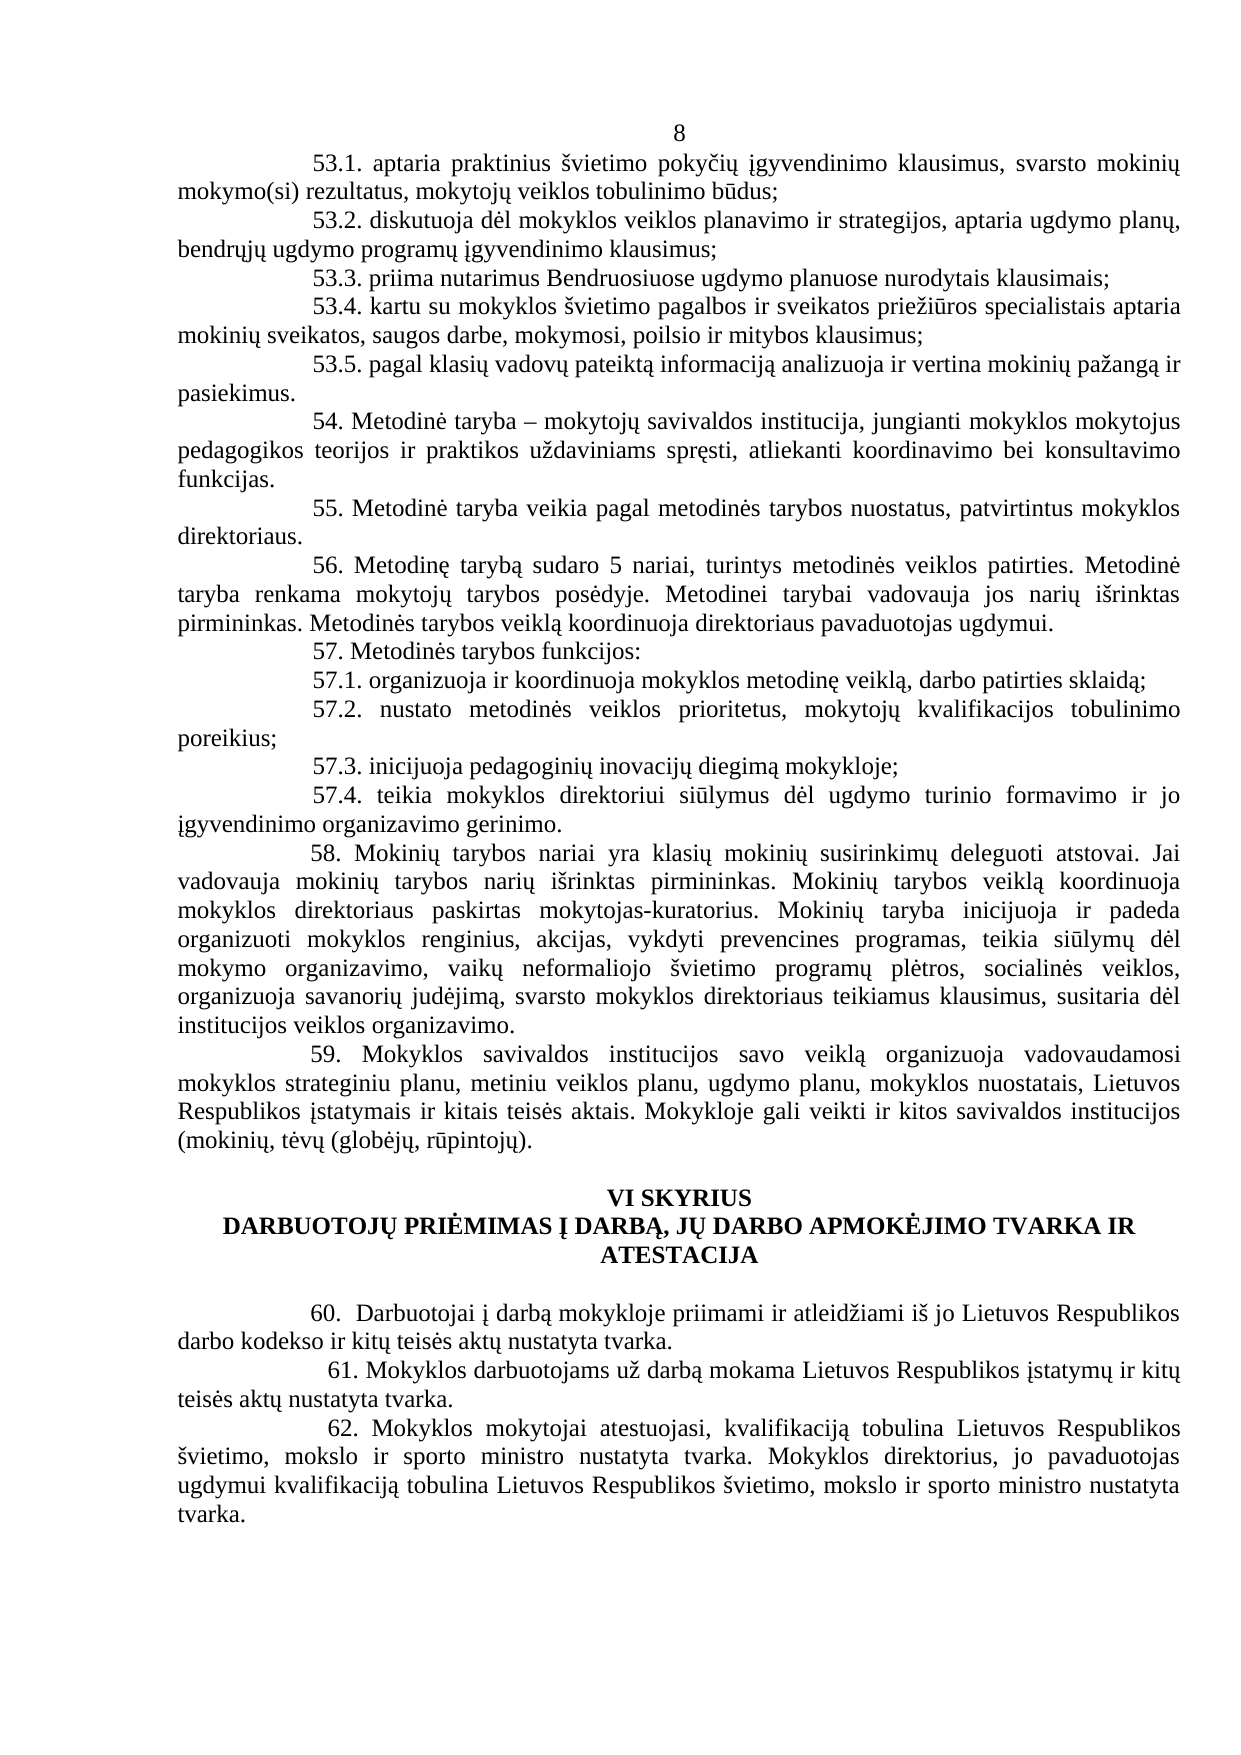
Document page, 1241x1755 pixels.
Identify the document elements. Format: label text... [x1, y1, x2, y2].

text 57.4. teikia mokyklos direktoriui siūlymus dėl ugdymo turinio formavimo ir jo įgyvendinimo organizavimo gerinimo. [177, 780, 1181, 838]
text 59. Mokyklos savivaldos institucijos savo veiklą organizuoja vadovaudamosi mokyklos strateginiu planu, metiniu veiklos planu, ugdymo planu, mokyklos nuostatais, Lietuvos Respublikos įstatymais ir kitais teisės aktais. Mokykloje gali veikti ir kitos savivaldos institucijos (mokinių, tėvų (globėjų, rūpintojų). [177, 1039, 1181, 1154]
text 53.2. diskutuoja dėl mokyklos veiklos planavimo ir strategijos, aptaria ugdymo planų, bendrųjų ugdymo programų įgyvendinimo klausimus; [177, 205, 1181, 263]
text 57.1. organizuoja ir koordinuoja mokyklos metodinę veiklą, darbo patirties sklaidą; [177, 665, 1181, 694]
text 61. Mokyklos darbuotojams už darbą mokama Lietuvos Respublikos įstatymų ir kitų teisės aktų nustatyta tvarka. [177, 1355, 1181, 1413]
text 60. Darbuotojai į darbą mokykloje priimami ir atleidžiami iš jo Lietuvos Respublikos darbo kodekso ir kitų teisės aktų nustatyta tvarka. [177, 1298, 1181, 1355]
text 53.3. priima nutarimus Bendruosiuose ugdymo planuose nurodytais klausimais; [177, 263, 1181, 291]
text 55. Metodinė taryba veikia pagal metodinės tarybos nuostatus, patvirtintus mokyklos direktoriaus. [177, 493, 1181, 550]
text 54. Metodinė taryba – mokytojų savivaldos institucija, jungianti mokyklos mokytojus pedagogikos teorijos ir praktikos uždaviniams spręsti, atliekanti koordinavimo bei konsultavimo funkcijas. [177, 406, 1181, 493]
text 56. Metodinę tarybą sudaro 5 nariai, turintys metodinės veiklos patirties. Metodinė taryba renkama mokytojų tarybos posėdyje. Metodinei tarybai vadovauja jos narių išrinktas pirmininkas. Metodinės tarybos veiklą koordinuoja direktoriaus pavaduotojas ugdymui. [177, 550, 1181, 636]
text 53.5. pagal klasių vadovų pateiktą informaciją analizuoja ir vertina mokinių pažangą ir pasiekimus. [177, 349, 1181, 406]
text 57.3. inicijuoja pedagoginių inovacijų diegimą mokykloje; [177, 751, 1181, 780]
text 53.4. kartu su mokyklos švietimo pagalbos ir sveikatos priežiūros specialistais aptaria mokinių sveikatos, saugos darbe, mokymosi, poilsio ir mitybos klausimus; [177, 291, 1181, 349]
text DARBUOTOJŲ PRIĖMIMAS Į DARBĄ, JŲ DARBO APMOKĖJIMO TVARKA IR ATESTACIJA [177, 1211, 1181, 1269]
text VI SKYRIUS [177, 1183, 1181, 1211]
text 58. Mokinių tarybos nariai yra klasių mokinių susirinkimų deleguoti atstovai. Jai vadovauja mokinių tarybos narių išrinktas pirmininkas. Mokinių tarybos veiklą koordinuoja mokyklos direktoriaus paskirtas mokytojas-kuratorius. Mokinių taryba inicijuoja ir padeda organizuoti mokyklos renginius, akcijas, vykdyti prevencines programas, teikia siūlymų dėl mokymo organizavimo, vaikų neformaliojo švietimo programų plėtros, socialinės veiklos, organizuoja savanorių judėjimą, svarsto mokyklos direktoriaus teikiamus klausimus, susitaria dėl institucijos veiklos organizavimo. [177, 838, 1181, 1039]
text 57. Metodinės tarybos funkcijos: [177, 636, 1181, 665]
text 62. Mokyklos mokytojai atestuojasi, kvalifikaciją tobulina Lietuvos Respublikos švietimo, mokslo ir sporto ministro nustatyta tvarka. Mokyklos direktorius, jo pavaduotojas ugdymui kvalifikaciją tobulina Lietuvos Respublikos švietimo, mokslo ir sporto ministro nustatyta tvarka. [177, 1413, 1181, 1528]
text 57.2. nustato metodinės veiklos prioritetus, mokytojų kvalifikacijos tobulinimo poreikius; [177, 694, 1181, 751]
text 53.1. aptaria praktinius švietimo pokyčių įgyvendinimo klausimus, svarsto mokinių mokymo(si) rezultatus, mokytojų veiklos tobulinimo būdus; [177, 148, 1181, 205]
